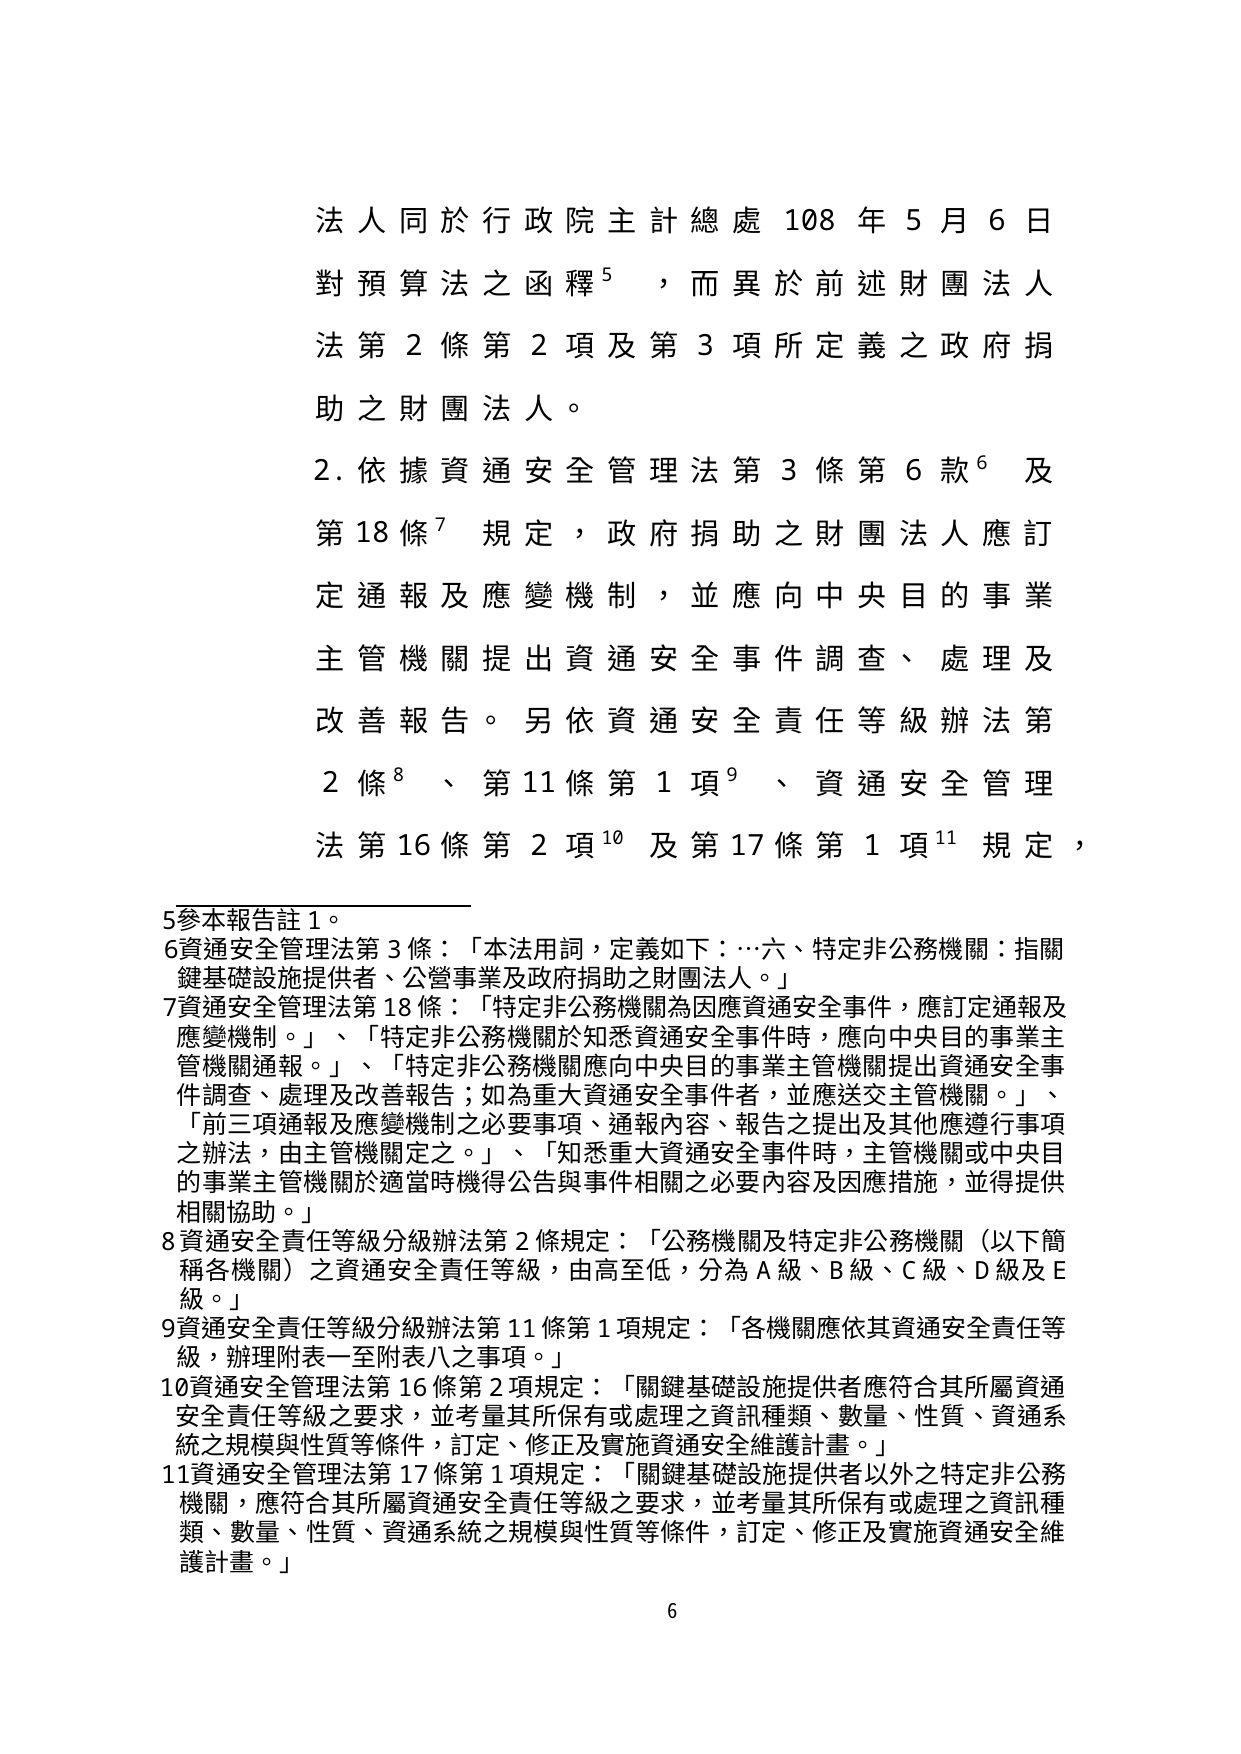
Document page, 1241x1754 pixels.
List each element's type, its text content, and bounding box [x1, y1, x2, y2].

text 資通安全管理法第17條第1項規定：「關鍵基礎設施提供者以外之特定非公務機關，應符合其所屬資通安全責任等級之要求，並考量其所保有或處理之資訊種類、數量、性質、資通系統之規模與性質等條件，訂定、修正及實施資通安全維護計畫。」 [161, 1460, 1067, 1577]
text 2.依據資通安全管理法第3條第6款及第18條規定，政府捐助之財團法人應訂定通報及應變機制，並應向中央目的事業主管機關提出資通安全事件調查、處理及改善報告。另依資通安全責任等級辦法第2條、第11條第1項、資通安全管理法第16條第2項及第17條第1項規定，政府捐助之財團法人資通安全責任等級，由高至低，分為A級、B級、C級、D級及E級，並應符合其所屬資通安全責任等級之要求，以及訂定、修正與實施資通安全維護計畫。若為關鍵基礎設施提供者，應向中央目的事業主管機關提出維護計畫之實施情形。 [273, 427, 1059, 865]
text 資通安全責任等級分級辦法第11條第1項規定：「各機關應依其資通安全責任等級，辦理附表一至附表八之事項。」 [161, 1314, 1067, 1373]
text 資通安全管理法第18條：「特定非公務機關為因應資通安全事件，應訂定通報及應變機制。」、「特定非公務機關於知悉資通安全事件時，應向中央目的事業主管機關通報。」、「特定非公務機關應向中央目的事業主管機關提出資通安全事件調查、處理及改善報告；如為重大資通安全事件者，並應送交主管機關。」、「前三項通報及應變機制之必要事項、通報內容、報告之提出及其他應遵行事項之辦法，由主管機關定之。」、「知悉重大資通安全事件時，主管機關或中央目的事業主管機關於適當時機得公告與事件相關之必要內容及因應措施，並得提供相關協助。」 [162, 993, 1067, 1227]
text 資通安全責任等級分級辦法第2條規定：「公務機關及特定非公務機關（以下簡稱各機關）之資通安全責任等級，由高至低，分為A級、B級、C級、D級及E級。」 [161, 1227, 1067, 1314]
text 1.依資通安全管理法第3條第9款規定，該法所稱政府捐助之財團法人係指其營運及資金運用計畫應依預算法第41條第3項規定送立法院，及其年度預算書應依同條第4項規定送立法院審議之財團法人。爰此，資通安全管理法所稱政府捐助之財團法人同於行政院主計總處108年5月6日對預算法之函釋，而異於前述財團法人法第2條第2項及第3項所定義之政府捐助之財團法人。 [273, 177, 1059, 427]
text 參本報告註1。 [162, 906, 1067, 935]
text 資通安全管理法第3條：「本法用詞，定義如下：…六、特定非公務機關：指關鍵基礎設施提供者、公營事業及政府捐助之財團法人。」 [163, 935, 1067, 993]
text 資通安全管理法第16條第2項規定：「關鍵基礎設施提供者應符合其所屬資通安全責任等級之要求，並考量其所保有或處理之資訊種類、數量、性質、資通系統之規模與性質等條件，訂定、修正及實施資通安全維護計畫。」 [159, 1373, 1067, 1460]
